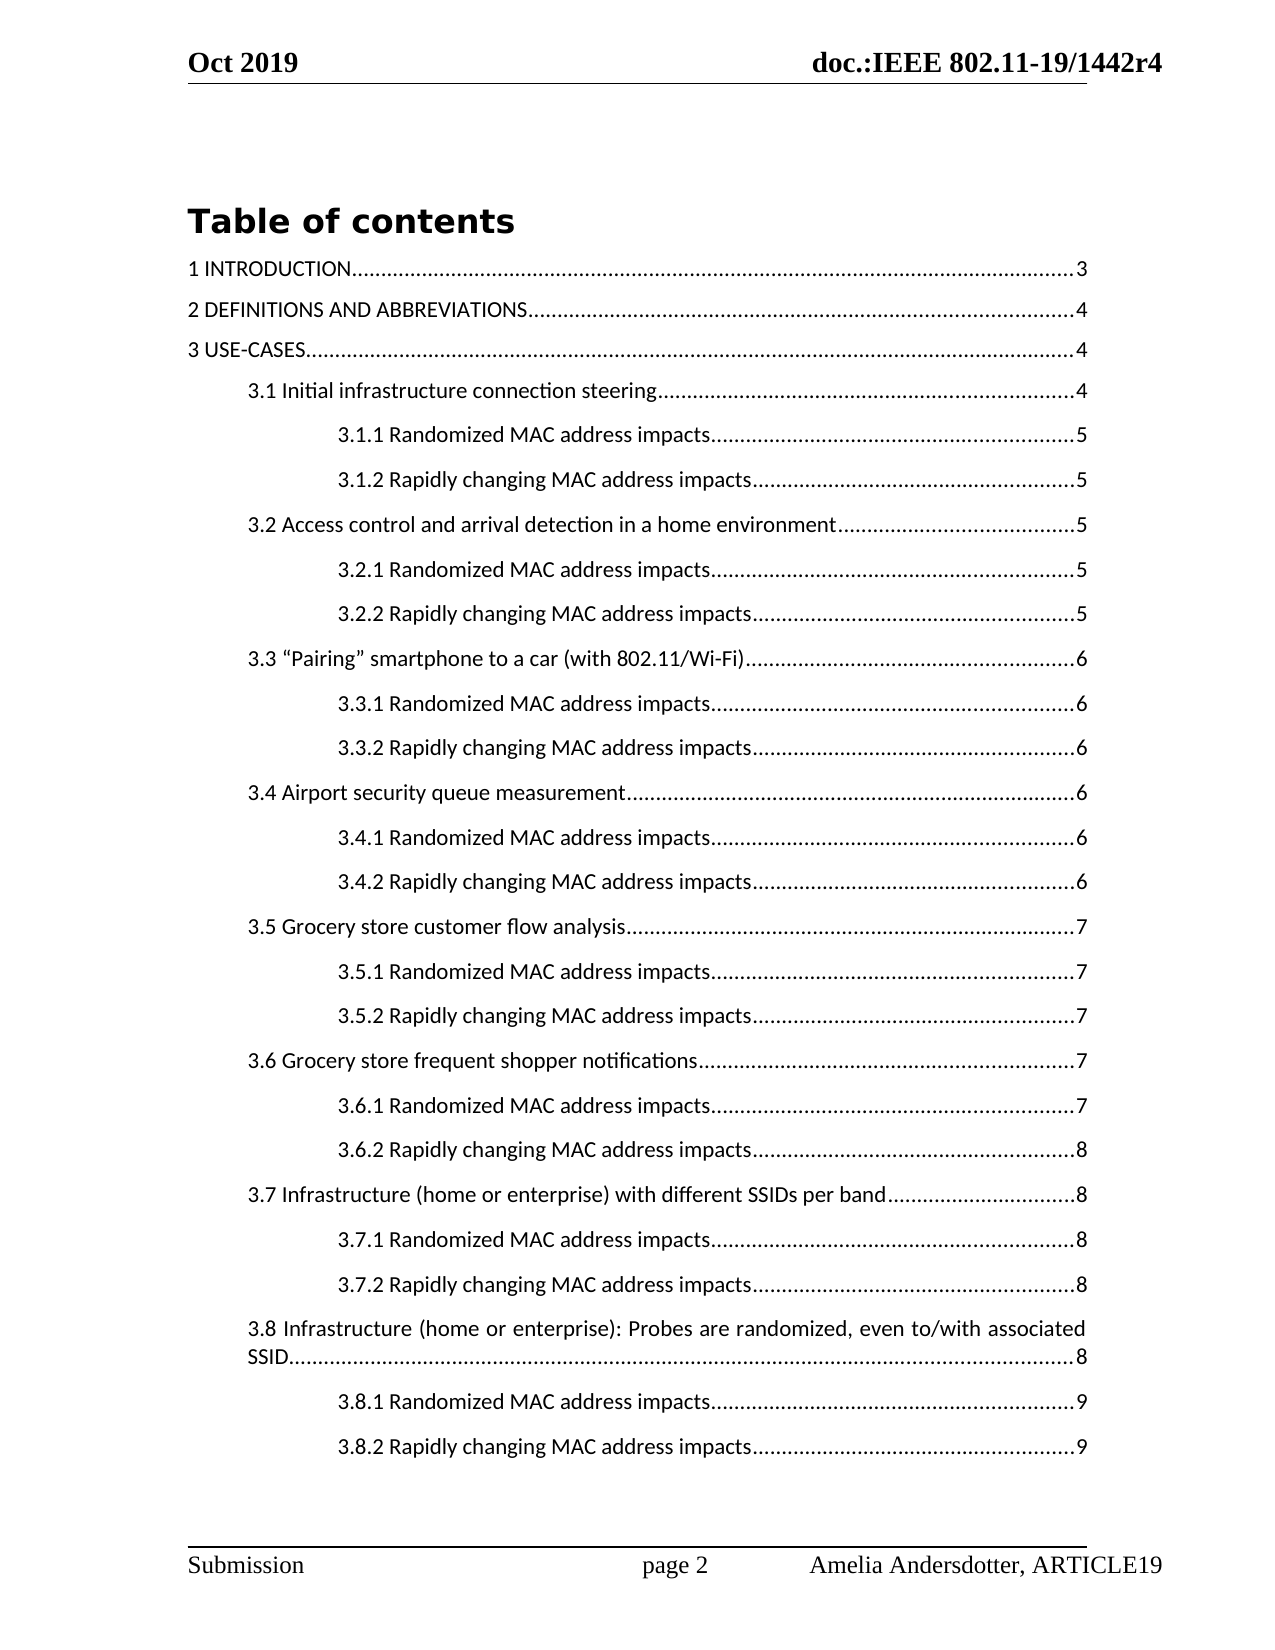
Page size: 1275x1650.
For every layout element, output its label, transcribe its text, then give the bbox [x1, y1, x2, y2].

text 3.6.1 Randomized MAC address impacts 7 [337, 1091, 1087, 1119]
text 3.8.1 Randomized MAC address impacts 9 [337, 1387, 1087, 1415]
text 3.5 Grocery store customer flow analysis 7 [247, 912, 1087, 940]
text 3.3 “Pairing” smartphone to a car (with 802.11/Wi-Fi) 6 [247, 644, 1087, 672]
subtitle Table of contents [187, 203, 1087, 242]
text 3.3.2 Rapidly changing MAC address impacts 6 [337, 733, 1087, 761]
text 3.7 Infrastructure (home or enterprise) with different SSIDs per band 8 [247, 1180, 1087, 1208]
text 3.6.2 Rapidly changing MAC address impacts 8 [337, 1136, 1087, 1164]
text 3.7.2 Rapidly changing MAC address impacts 8 [337, 1270, 1087, 1298]
text 3.8.2 Rapidly changing MAC address impacts 9 [337, 1432, 1087, 1460]
text 3.7.1 Randomized MAC address impacts 8 [337, 1225, 1087, 1253]
text 2 Definitions and abbreviations 4 [187, 295, 1087, 323]
text 3.2.2 Rapidly changing MAC address impacts 5 [337, 599, 1087, 627]
text 1 Introduction 3 [187, 254, 1087, 282]
text 3.5.2 Rapidly changing MAC address impacts 7 [337, 1002, 1087, 1029]
text 3.1.2 Rapidly changing MAC address impacts 5 [337, 465, 1087, 493]
text 3.2.1 Randomized MAC address impacts 5 [337, 555, 1087, 583]
text 3.1.1 Randomized MAC address impacts 5 [337, 421, 1087, 449]
text 3 Use-cases 4 [187, 335, 1087, 363]
text 3.2 Access control and arrival detection in a home environment 5 [247, 510, 1087, 538]
text 3.4.1 Randomized MAC address impacts 6 [337, 823, 1087, 851]
text 3.8 Infrastructure (home or enterprise): Probes are randomized, even to/with associated SSID 8 [247, 1314, 1087, 1370]
text 3.6 Grocery store frequent shopper notifications 7 [247, 1046, 1087, 1074]
text 3.4.2 Rapidly changing MAC address impacts 6 [337, 867, 1087, 896]
text 3.4 Airport security queue measurement 6 [247, 778, 1087, 806]
text 3.3.1 Randomized MAC address impacts 6 [337, 689, 1087, 717]
text 3.5.1 Randomized MAC address impacts 7 [337, 957, 1087, 985]
text 3.1 Initial infrastructure connection steering 4 [247, 376, 1087, 404]
